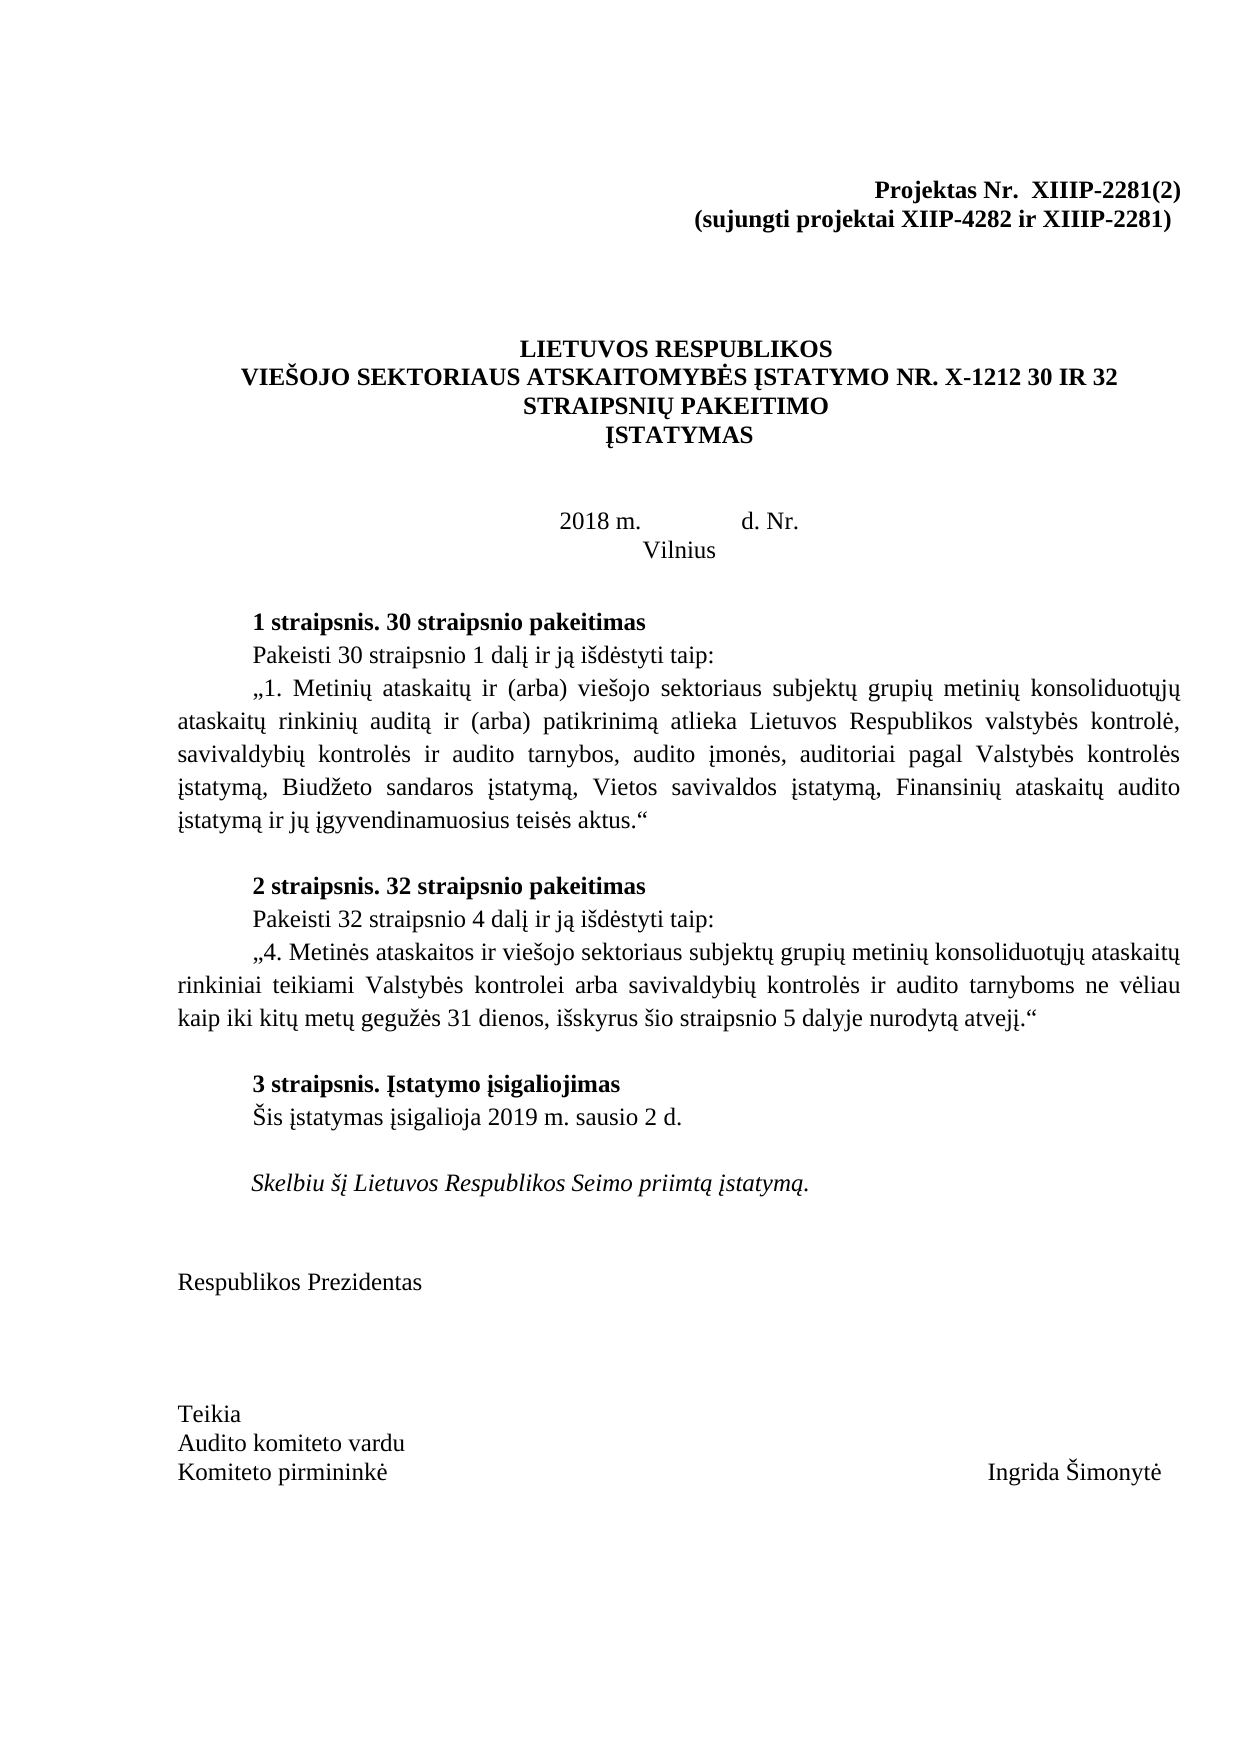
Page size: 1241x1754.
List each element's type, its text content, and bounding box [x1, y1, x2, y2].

text 1 straipsnis. 30 straipsnio pakeitimas [177, 607, 1181, 636]
text Pakeisti 32 straipsnio 4 dalį ir ją išdėstyti taip: [177, 904, 1181, 933]
text ĮSTATYMAS [177, 420, 1181, 449]
text Projektas Nr. XIIIP-2281(2) [177, 176, 1181, 204]
text 2018 m. d. Nr. [177, 506, 1181, 535]
text Komiteto pirmininkė Ingrida Šimonytė [177, 1457, 1181, 1486]
text LIETUVOS RESPUBLIKOS [177, 334, 1181, 362]
text VIEŠOJO SEKTORIAUS ATSKAITOMYBĖS ĮSTATYMO NR. X-1212 30 IR 32 STRAIPSNIŲ PAKEITIMO [177, 362, 1181, 420]
text „4. Metinės ataskaitos ir viešojo sektoriaus subjektų grupių metinių konsoliduotųjų ataskaitų rinkiniai teikiami Valstybės kontrolei arba savivaldybių kontrolės ir audito tarnyboms ne vėliau kaip iki kitų metų gegužės 31 dienos, išskyrus šio straipsnio 5 dalyje nurodytą atvejį.“ [177, 937, 1181, 1032]
text Respublikos Prezidentas [177, 1267, 1181, 1296]
text Skelbiu šį Lietuvos Respublikos Seimo priimtą įstatymą. [177, 1168, 1181, 1197]
text Teikia [177, 1399, 1181, 1428]
text 3 straipsnis. Įstatymo įsigaliojimas [177, 1069, 1181, 1098]
text (sujungti projektai XIIP-4282 ir XIIIP-2281) [177, 204, 1181, 233]
text Audito komiteto vardu [177, 1428, 1181, 1457]
text „1. Metinių ataskaitų ir (arba) viešojo sektoriaus subjektų grupių metinių konsoliduotųjų ataskaitų rinkinių auditą ir (arba) patikrinimą atlieka Lietuvos Respublikos valstybės kontrolė, savivaldybių kontrolės ir audito tarnybos, audito įmonės, auditoriai pagal Valstybės kontrolės įstatymą, Biudžeto sandaros įstatymą, Vietos savivaldos įstatymą, Finansinių ataskaitų audito įstatymą ir jų įgyvendinamuosius teisės aktus.“ [177, 673, 1181, 834]
text Šis įstatymas įsigalioja 2019 m. sausio 2 d. [177, 1102, 1181, 1131]
text 2 straipsnis. 32 straipsnio pakeitimas [177, 871, 1181, 900]
text Vilnius [177, 535, 1181, 564]
text Pakeisti 30 straipsnio 1 dalį ir ją išdėstyti taip: [177, 640, 1181, 669]
